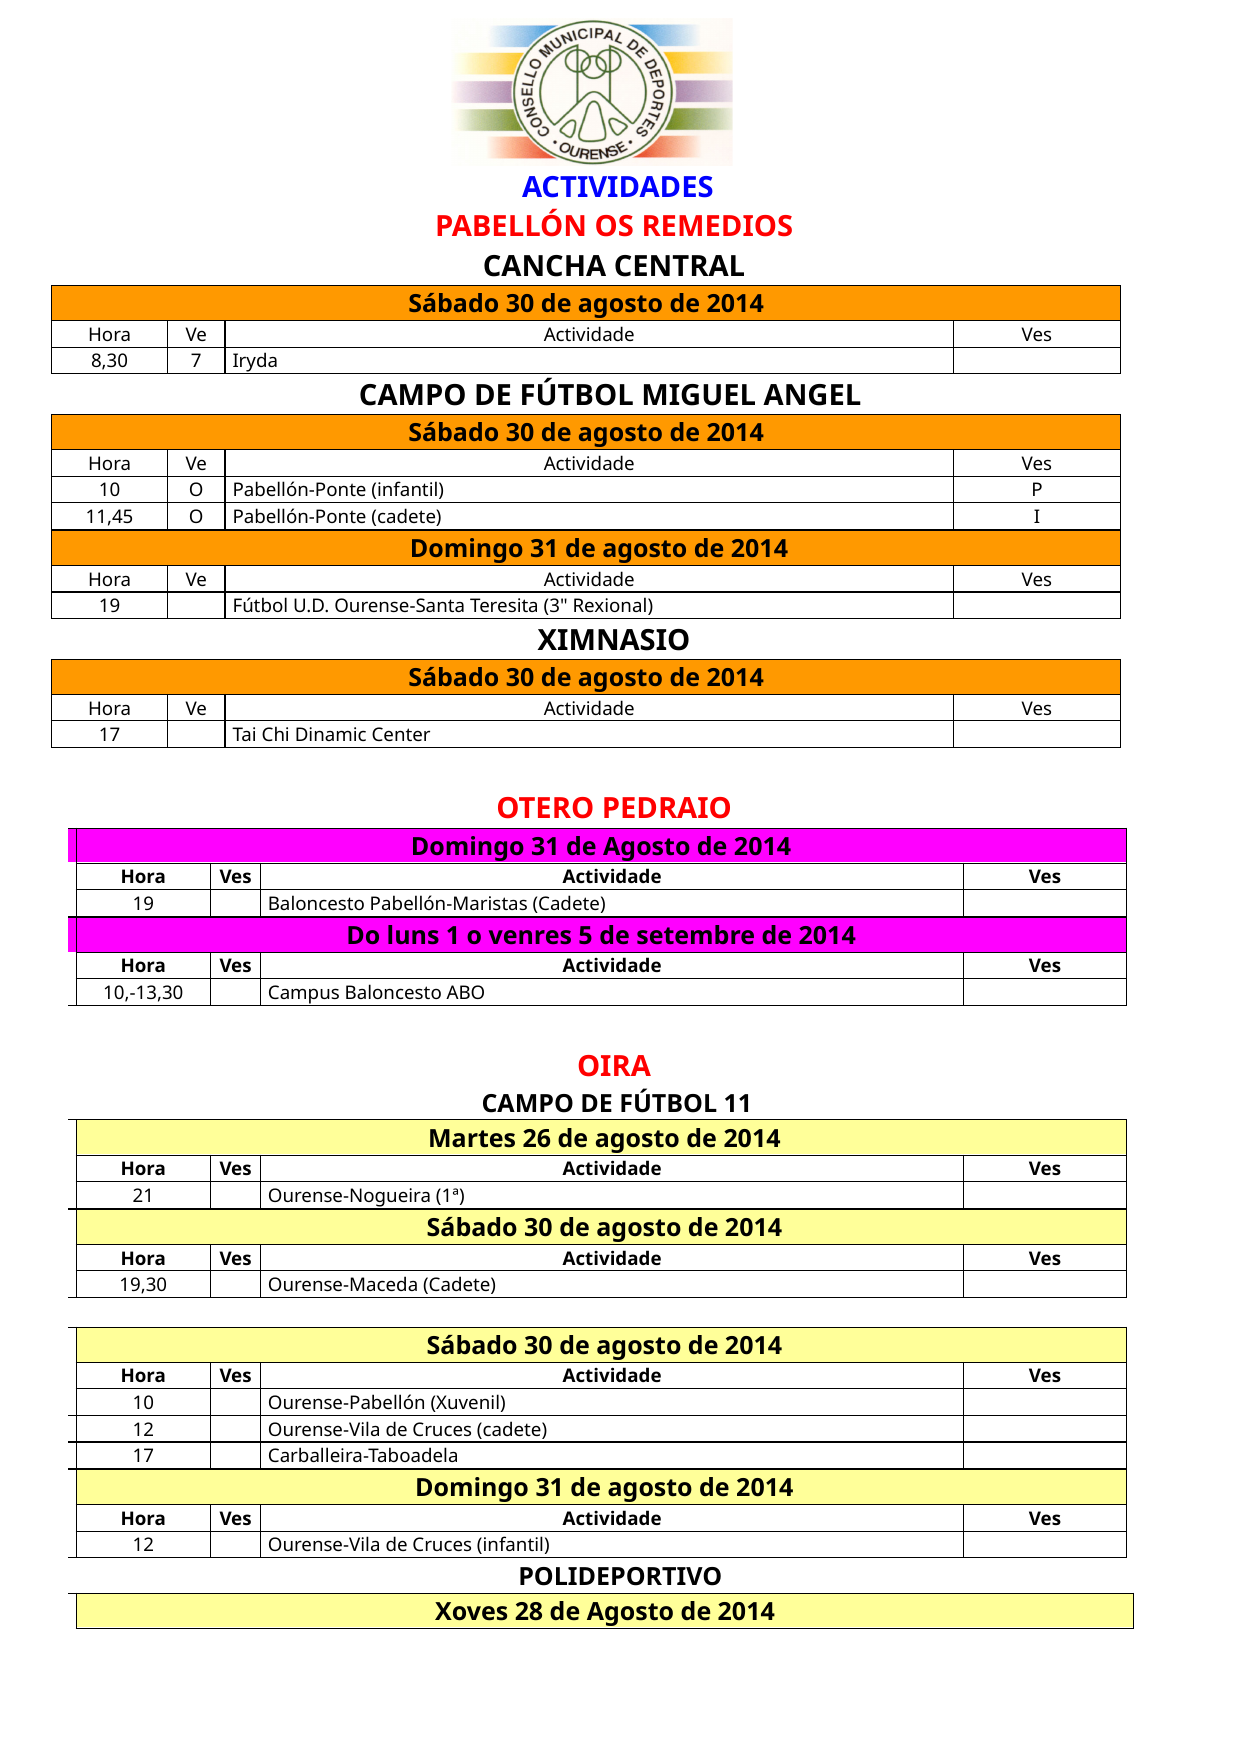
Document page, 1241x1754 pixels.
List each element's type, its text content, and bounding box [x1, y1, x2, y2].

table_cell 17 [77, 1443, 210, 1468]
table_cell Hora [77, 1156, 210, 1181]
table_cell [168, 721, 224, 747]
text CANCHA CENTRAL [106, 245, 1122, 285]
table_cell Iryda [226, 348, 953, 373]
table_header [68, 1210, 76, 1244]
table_cell Ourense-Maceda (Cadete) [261, 1271, 963, 1297]
table_cell [68, 1388, 76, 1415]
table_cell Ves [211, 864, 260, 889]
table_cell Actividade [261, 1505, 963, 1531]
table_cell Actividade [261, 1156, 963, 1181]
table_cell [964, 1271, 1126, 1297]
table_cell Ve [168, 695, 224, 720]
table_header Sábado 30 de agosto de 2014 [52, 660, 1120, 694]
table_cell [211, 1443, 260, 1468]
table_cell Hora [77, 953, 210, 978]
table_cell 19,30 [77, 1271, 210, 1297]
table_header Domingo 31 de agosto de 2014 [77, 1470, 1126, 1504]
table_cell Ves [964, 1245, 1126, 1270]
table_header [68, 829, 76, 862]
table_cell [68, 952, 76, 978]
table_header Do luns 1 o venres 5 de setembre de 2014 [77, 918, 1126, 952]
table_cell [211, 1416, 260, 1441]
table_cell Pabellón-Ponte (infantil) [226, 477, 953, 502]
table_header [68, 1470, 76, 1504]
table_cell [68, 1181, 76, 1208]
table_cell Ve [168, 450, 224, 476]
table_cell 8,30 [52, 348, 167, 373]
table_cell 10,-13,30 [77, 979, 210, 1005]
table_cell Ves [954, 695, 1120, 720]
table_header Xoves 28 de Agosto de 2014 [77, 1594, 1133, 1627]
table_cell Hora [77, 1505, 210, 1531]
table_cell [68, 1531, 76, 1557]
table_header Domingo 31 de agosto de 2014 [52, 531, 1120, 565]
table_cell Actividade [226, 450, 953, 476]
table_cell Ourense-Vila de Cruces (infantil) [261, 1532, 963, 1557]
table_cell [211, 1271, 260, 1297]
table_cell 11,45 [52, 503, 167, 529]
table_cell Ves [211, 1363, 260, 1388]
table_cell 10 [77, 1389, 210, 1415]
table_cell 19 [52, 593, 167, 618]
table_cell [954, 348, 1120, 373]
table_header Domingo 31 de Agosto de 2014 [77, 829, 1126, 862]
table_cell 10 [52, 477, 167, 502]
table_cell [68, 1244, 76, 1270]
table_cell [964, 979, 1126, 1005]
table_cell Hora [77, 864, 210, 889]
table_cell I [954, 503, 1120, 529]
subtitle ACTIVIDADES [106, 118, 1122, 206]
table_cell Ves [211, 1156, 260, 1181]
picture [451, 18, 733, 166]
table_cell Ves [964, 953, 1126, 978]
table_cell Ves [211, 1505, 260, 1531]
table_cell Hora [52, 566, 167, 591]
table_cell Pabellón-Ponte (cadete) [226, 503, 953, 529]
table_cell [68, 863, 76, 889]
table_cell [68, 1416, 76, 1441]
table_cell Ves [954, 450, 1120, 476]
table_cell [68, 1443, 76, 1468]
table_cell Actividade [226, 566, 953, 591]
subtitle OTERO PEDRAIO [106, 788, 1122, 827]
table_cell [964, 1416, 1126, 1441]
table_cell [211, 1532, 260, 1557]
table_cell Ve [168, 566, 224, 591]
table_cell [68, 978, 76, 1005]
table_cell [954, 593, 1120, 618]
table_cell [211, 890, 260, 916]
table_cell Actividade [261, 864, 963, 889]
table_cell Baloncesto Pabellón-Maristas (Cadete) [261, 890, 963, 916]
table_cell Carballeira-Taboadela [261, 1443, 963, 1468]
table_cell Hora [52, 695, 167, 720]
table_cell Ve [168, 321, 224, 347]
table_cell [964, 1182, 1126, 1208]
table_cell Actividade [226, 321, 953, 347]
table_cell [211, 1389, 260, 1415]
table_cell Hora [77, 1363, 210, 1388]
table_cell Ves [954, 566, 1120, 591]
table_cell Hora [52, 450, 167, 476]
table_header Martes 26 de agosto de 2014 [77, 1120, 1126, 1154]
table_cell O [168, 503, 224, 529]
table_cell 21 [77, 1182, 210, 1208]
table_cell [964, 1443, 1126, 1468]
table_cell Campus Baloncesto ABO [261, 979, 963, 1005]
table_cell O [168, 477, 224, 502]
text CAMPO DE FÚTBOL MIGUEL ANGEL [106, 374, 1122, 414]
table_cell [954, 721, 1120, 747]
table_cell Hora [77, 1245, 210, 1270]
table_cell [211, 1182, 260, 1208]
table_cell [168, 593, 224, 618]
table_cell Actividade [261, 1363, 963, 1388]
table_cell [211, 979, 260, 1005]
text POLIDEPORTIVO [118, 1558, 1122, 1592]
table_cell [964, 1532, 1126, 1557]
table_cell [68, 1362, 76, 1388]
table_cell Hora [52, 321, 167, 347]
table_cell Ourense-Pabellón (Xuvenil) [261, 1389, 963, 1415]
table_header [68, 1594, 76, 1627]
table_cell Ves [211, 1245, 260, 1270]
table_cell Ves [964, 864, 1126, 889]
table_cell Fútbol U.D. Ourense-Santa Teresita (3" Rexional) [226, 593, 953, 618]
table_header Sábado 30 de agosto de 2014 [52, 286, 1120, 320]
table_cell [68, 1155, 76, 1181]
text XIMNASIO [106, 619, 1122, 659]
table_cell Tai Chi Dinamic Center [226, 721, 953, 747]
table_cell 17 [52, 721, 167, 747]
text CAMPO DE FÚTBOL 11 [118, 1085, 1122, 1119]
table_cell P [954, 477, 1120, 502]
table_cell 19 [77, 890, 210, 916]
table_cell [68, 1270, 76, 1297]
table_cell 12 [77, 1532, 210, 1557]
table_cell Actividade [226, 695, 953, 720]
table_cell Ves [964, 1156, 1126, 1181]
table_cell [964, 1389, 1126, 1415]
table_header [68, 1120, 76, 1154]
table_cell [68, 1504, 76, 1531]
subtitle PABELLÓN OS REMEDIOS [106, 206, 1122, 245]
table_cell 7 [168, 348, 224, 373]
table_header Sábado 30 de agosto de 2014 [77, 1328, 1126, 1362]
table_cell Ourense-Nogueira (1ª) [261, 1182, 963, 1208]
table_cell Ourense-Vila de Cruces (cadete) [261, 1416, 963, 1441]
table_cell 12 [77, 1416, 210, 1441]
table_cell Actividade [261, 1245, 963, 1270]
table_cell [68, 889, 76, 916]
table_cell Ves [964, 1505, 1126, 1531]
table_cell Actividade [261, 953, 963, 978]
table_cell Ves [211, 953, 260, 978]
table_cell Ves [954, 321, 1120, 347]
subtitle OIRA [106, 1046, 1122, 1085]
table_header Sábado 30 de agosto de 2014 [77, 1210, 1126, 1244]
table_cell Ves [964, 1363, 1126, 1388]
table_header Sábado 30 de agosto de 2014 [52, 415, 1120, 449]
table_header [68, 1328, 76, 1362]
table_cell [964, 890, 1126, 916]
table_header [68, 918, 76, 952]
